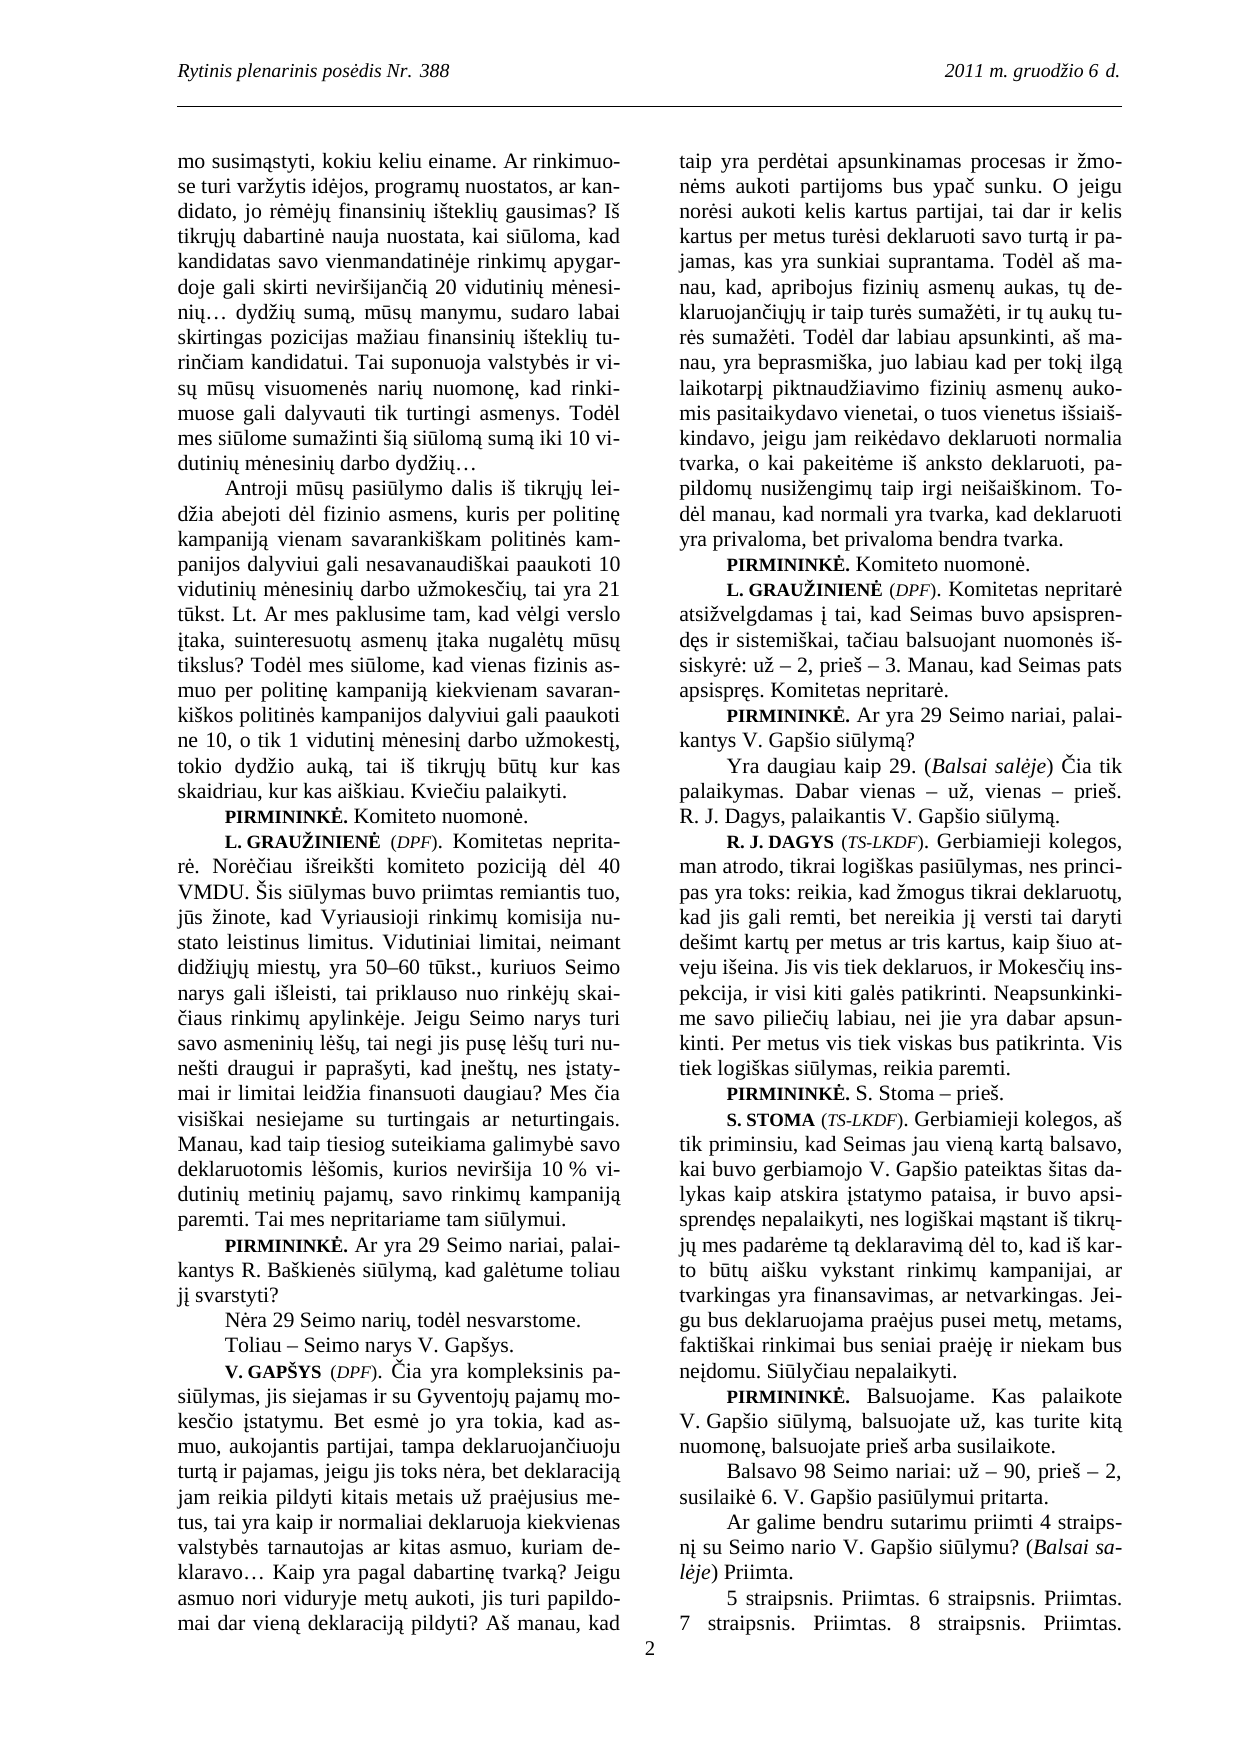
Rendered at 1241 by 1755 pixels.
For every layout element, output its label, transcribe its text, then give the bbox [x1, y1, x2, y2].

text PIRMININKĖ. Ko­mi­te­to nuo­mo­nė. [177, 803, 620, 828]
text Bal­sa­vo 98 Sei­mo na­riai: už – 90, prieš – 2, su­si­lai­kė 6. V. Gap­šio pa­siū­ly­mui pri­tar­ta. [679, 1458, 1122, 1509]
text PIRMININKĖ. Ar yra 29 Sei­mo na­riai, pa­lai­kan­tys V. Gap­šio siū­ly­mą? [679, 702, 1122, 753]
text Nė­ra 29 Sei­mo na­rių, to­dėl ne­svars­to­me. [177, 1307, 620, 1332]
text L. GRAUŽINIENĖ (DPF). Ko­mi­te­tas ne­pri­ta­rė. No­rė­čiau iš­reikš­ti ko­mi­te­to po­zi­ci­ją dėl 40 VMDU. Šis siū­ly­mas bu­vo pri­im­tas re­mian­tis tuo, jūs ži­no­te, kad Vy­riau­sio­ji rin­ki­mų ko­mi­si­ja nu­sta­to leis­ti­nus li­mi­tus. Vi­du­ti­niai li­mi­tai, ne­imant di­džių­jų mies­tų, yra 50–60 tūkst., ku­riuos Sei­mo na­rys ga­li iš­leis­ti, tai pri­klau­so nuo rin­kė­jų skai­čiaus rin­ki­mų apy­lin­kė­je. Jei­gu Sei­mo na­rys tu­ri sa­vo as­me­ni­nių lė­šų, tai ne­gi jis pu­sę lė­šų tu­ri nu­neš­ti drau­gui ir pa­pra­šy­ti, kad įneš­tų, nes įsta­ty­mai ir li­mi­tai lei­džia fi­nan­suo­ti dau­giau? Mes čia vi­siš­kai ne­sie­ja­me su tur­tin­gais ar ne­tur­tin­gais. Ma­nau, kad taip tie­siog su­tei­kia­ma ga­li­my­bė sa­vo de­kla­ruo­to­mis lė­šo­mis, ku­rios ne­vir­ši­ja 10 % vi­du­ti­nių me­ti­nių pa­ja­mų, sa­vo rin­ki­mų kam­pa­ni­ją pa­rem­ti. Tai mes ne­pri­ta­ria­me tam siū­ly­mui. [177, 828, 620, 1232]
text PIRMININKĖ. S. Sto­ma – prieš. [679, 1080, 1122, 1106]
text PIRMININKĖ. Bal­suo­ja­me. Kas pa­lai­ko­te V. Gap­šio siū­ly­mą, bal­suo­ja­te už, kas tu­ri­te ki­tą nuo­mo­nę, bal­suo­ja­te prieš ar­ba su­si­lai­ko­te. [679, 1383, 1122, 1458]
text mo su­si­mąs­ty­ti, ko­kiu ke­liu ei­na­me. Ar rin­ki­muo­se tu­ri var­žy­tis idė­jos, pro­gra­mų nuo­sta­tos, ar kan­di­da­to, jo rė­mė­jų fi­nan­si­nių iš­tek­lių gau­si­mas? Iš tik­rų­jų da­bar­ti­nė nau­ja nuo­sta­ta, kai siū­lo­ma, kad kan­di­da­tas sa­vo vien­man­da­ti­nė­je rin­ki­mų apy­gar­do­je ga­li skir­ti ne­vir­ši­jan­čią 20 vi­du­ti­nių mė­ne­si­nių… dy­džių su­mą, mū­sų ma­ny­mu, su­da­ro la­bai skir­tin­gas po­zi­ci­jas ma­žiau fi­nan­si­nių iš­tek­lių tu­rin­čiam kan­di­da­tui. Tai su­po­nuo­ja vals­ty­bės ir vi­sų mū­sų vi­suo­me­nės na­rių nuo­mo­nę, kad rin­ki­muo­se ga­li da­ly­vau­ti tik tur­tin­gi as­me­nys. To­dėl mes siū­lo­me su­ma­žin­ti šią siū­lo­mą su­mą iki 10 vi­du­ti­nių mė­ne­si­nių dar­bo dy­džių… [177, 148, 620, 475]
text Yra dau­giau kaip 29. (Bal­sai sa­lė­je) Čia tik pa­lai­ky­mas. Da­bar vie­nas – už, vie­nas – prieš. R. J. Da­gys, pa­lai­kan­tis V. Gap­šio siū­ly­mą. [679, 753, 1122, 828]
text taip yra per­dė­tai ap­sun­ki­na­mas pro­ce­sas ir žmo­nėms au­ko­ti par­ti­joms bus ypač sun­ku. O jei­gu no­rė­si au­ko­ti ke­lis kar­tus par­ti­jai, tai dar ir ke­lis kar­tus per me­tus tu­rė­si de­kla­ruo­ti sa­vo tur­tą ir pa­ja­mas, kas yra sun­kiai su­pran­ta­ma. To­dėl aš ma­nau, kad, ap­ri­bo­jus fi­zi­nių as­me­nų au­kas, tų de­kla­ruo­jan­čių­jų ir taip tu­rės su­ma­žė­ti, ir tų au­kų tu­rės su­ma­žė­ti. To­dėl dar la­biau ap­sun­kin­ti, aš ma­nau, yra be­pras­miš­ka, juo la­biau kad per to­kį il­gą lai­ko­tar­pį pik­tnau­džia­vi­mo fi­zi­nių as­me­nų au­ko­mis pa­si­tai­ky­da­vo vie­ne­tai, o tuos vie­ne­tus iš­si­aiš­kin­da­vo, jei­gu jam rei­kė­da­vo de­kla­ruo­ti nor­ma­lia tvar­ka, o kai pa­kei­tė­me iš anks­to de­kla­ruo­ti, pa­pil­do­mų nu­si­žen­gi­mų taip ir­gi ne­iš­aiš­ki­nom. To­dėl ma­nau, kad nor­ma­li yra tvar­ka, kad de­kla­ruo­ti yra pri­va­lo­ma, bet pri­va­lo­ma ben­dra tvar­ka. [679, 148, 1122, 551]
text V. GAPŠYS (DPF). Čia yra kom­plek­si­nis pa­siū­ly­mas, jis sie­ja­mas ir su Gy­ven­to­jų pa­ja­mų mo­kes­čio įsta­ty­mu. Bet es­mė jo yra to­kia, kad as­muo, au­ko­jan­tis par­ti­jai, tam­pa de­kla­ruo­jan­čiuo­ju tur­tą ir pa­ja­mas, jei­gu jis toks nė­ra, bet de­kla­ra­ci­ją jam rei­kia pil­dy­ti ki­tais me­tais už pra­ėju­sius me­tus, tai yra kaip ir nor­ma­liai de­kla­ruo­ja kiek­vie­nas vals­ty­bės tar­nau­to­jas ar ki­tas as­muo, ku­riam de­kla­ra­vo… Kaip yra pa­gal da­bar­ti­nę tvar­ką? Jei­gu as­muo no­ri vi­du­ry­je me­tų au­ko­ti, jis tu­ri pa­pil­do­mai dar vie­ną de­kla­ra­ci­ją pil­dy­ti? Aš ma­nau, kad [177, 1358, 620, 1635]
text PIRMININKĖ. Ar yra 29 Sei­mo na­riai, pa­lai­kan­tys R. Baš­kie­nės siū­ly­mą, kad ga­lė­tu­me to­liau jį svars­ty­ti? [177, 1232, 620, 1307]
text To­liau – Sei­mo na­rys V. Gap­šys. [177, 1332, 620, 1358]
text Ar ga­li­me ben­dru su­ta­ri­mu pri­im­ti 4 straips­nį su Sei­mo na­rio V. Gap­šio siū­ly­mu? (Bal­sai sa­lė­je) Pri­im­ta. [679, 1509, 1122, 1584]
text Ant­ro­ji mū­sų pa­siū­ly­mo da­lis iš tik­rų­jų lei­džia abe­jo­ti dėl fi­zi­nio as­mens, ku­ris per po­li­ti­nę kam­pa­ni­ją vie­nam sa­va­ran­kiš­kam po­li­ti­nės kam­pa­ni­jos da­ly­viui ga­li ne­sa­va­nau­diš­kai pa­au­ko­ti 10 vi­du­ti­nių mė­ne­si­nių dar­bo už­mo­kes­čių, tai yra 21 tūkst. Lt. Ar mes pa­klu­si­me tam, kad vėl­gi ver­slo įta­ka, su­in­te­re­suo­tų as­me­nų įta­ka nu­ga­lė­tų mū­sų tiks­lus? To­dėl mes siū­lo­me, kad vie­nas fi­zi­nis as­muo per po­li­ti­nę kam­pa­ni­ją kiek­vie­nam sa­va­ran­kiš­kos po­li­ti­nės kam­pa­ni­jos da­ly­viui ga­li pa­au­ko­ti ne 10, o tik 1 vi­du­ti­nį mė­ne­si­nį dar­bo už­mo­kes­tį, to­kio dy­džio au­ką, tai iš tik­rų­jų bū­tų kur kas skaid­riau, kur kas aiš­kiau. Kvie­čiu pa­lai­ky­ti. [177, 475, 620, 803]
text R. J. DAGYS (TS-LKDF). Ger­bia­mie­ji ko­le­gos, man at­ro­do, tik­rai lo­giš­kas pa­siū­ly­mas, nes prin­ci­pas yra toks: rei­kia, kad žmo­gus tik­rai de­kla­ruo­tų, kad jis ga­li rem­ti, bet ne­rei­kia jį vers­ti tai da­ry­ti de­šimt kar­tų per me­tus ar tris kar­tus, kaip šiuo at­ve­ju iš­ei­na. Jis vis tiek de­kla­ruos, ir Mo­kes­čių ins­pek­ci­ja, ir vi­si ki­ti ga­lės pa­tik­rin­ti. Ne­ap­sun­kin­ki­me sa­vo pi­lie­čių la­biau, nei jie yra da­bar ap­sun­kin­ti. Per me­tus vis tiek vis­kas bus pa­tik­rin­ta. Vis tiek lo­giš­kas siū­ly­mas, rei­kia pa­rem­ti. [679, 828, 1122, 1080]
text 5 straips­nis. Pri­im­tas. 6 straips­nis. Pri­im­tas. 7 straips­nis. Pri­im­tas. 8 straips­nis. Pri­im­tas. [679, 1584, 1122, 1635]
text PIRMININKĖ. Ko­mi­te­to nuo­mo­nė. [679, 551, 1122, 576]
text L. GRAUŽINIENĖ (DPF). Ko­mi­te­tas ne­pri­ta­rė at­si­žvelg­da­mas į tai, kad Sei­mas bu­vo ap­si­spren­dęs ir sis­te­miš­kai, ta­čiau bal­suo­jant nuo­mo­nės iš­si­sky­rė: už – 2, prieš – 3. Ma­nau, kad Sei­mas pats ap­si­spręs. Ko­mi­te­tas ne­pri­ta­rė. [679, 576, 1122, 702]
text S. STOMA (TS-LKDF). Ger­bia­mie­ji ko­le­gos, aš tik pri­min­siu, kad Sei­mas jau vie­ną kar­tą bal­sa­vo, kai bu­vo ger­bia­mo­jo V. Gap­šio pa­teik­tas ši­tas da­ly­kas kaip at­ski­ra įsta­ty­mo pa­tai­sa, ir bu­vo ap­si­spren­dęs ne­pa­lai­ky­ti, nes lo­giš­kai mąs­tant iš tik­rų­jų mes pa­da­rė­me tą de­kla­ra­vi­mą dėl to, kad iš kar­to bū­tų aiš­ku vyks­tant rin­ki­mų kam­pa­ni­jai, ar tvar­kin­gas yra fi­nan­sa­vi­mas, ar ne­tvar­kin­gas. Jei­gu bus de­kla­ruo­ja­ma pra­ėjus pu­sei me­tų, me­tams, fak­tiš­kai rin­ki­mai bus se­niai pra­ėję ir nie­kam bus ne­įdo­mu. Siū­ly­čiau ne­pa­lai­ky­ti. [679, 1106, 1122, 1383]
